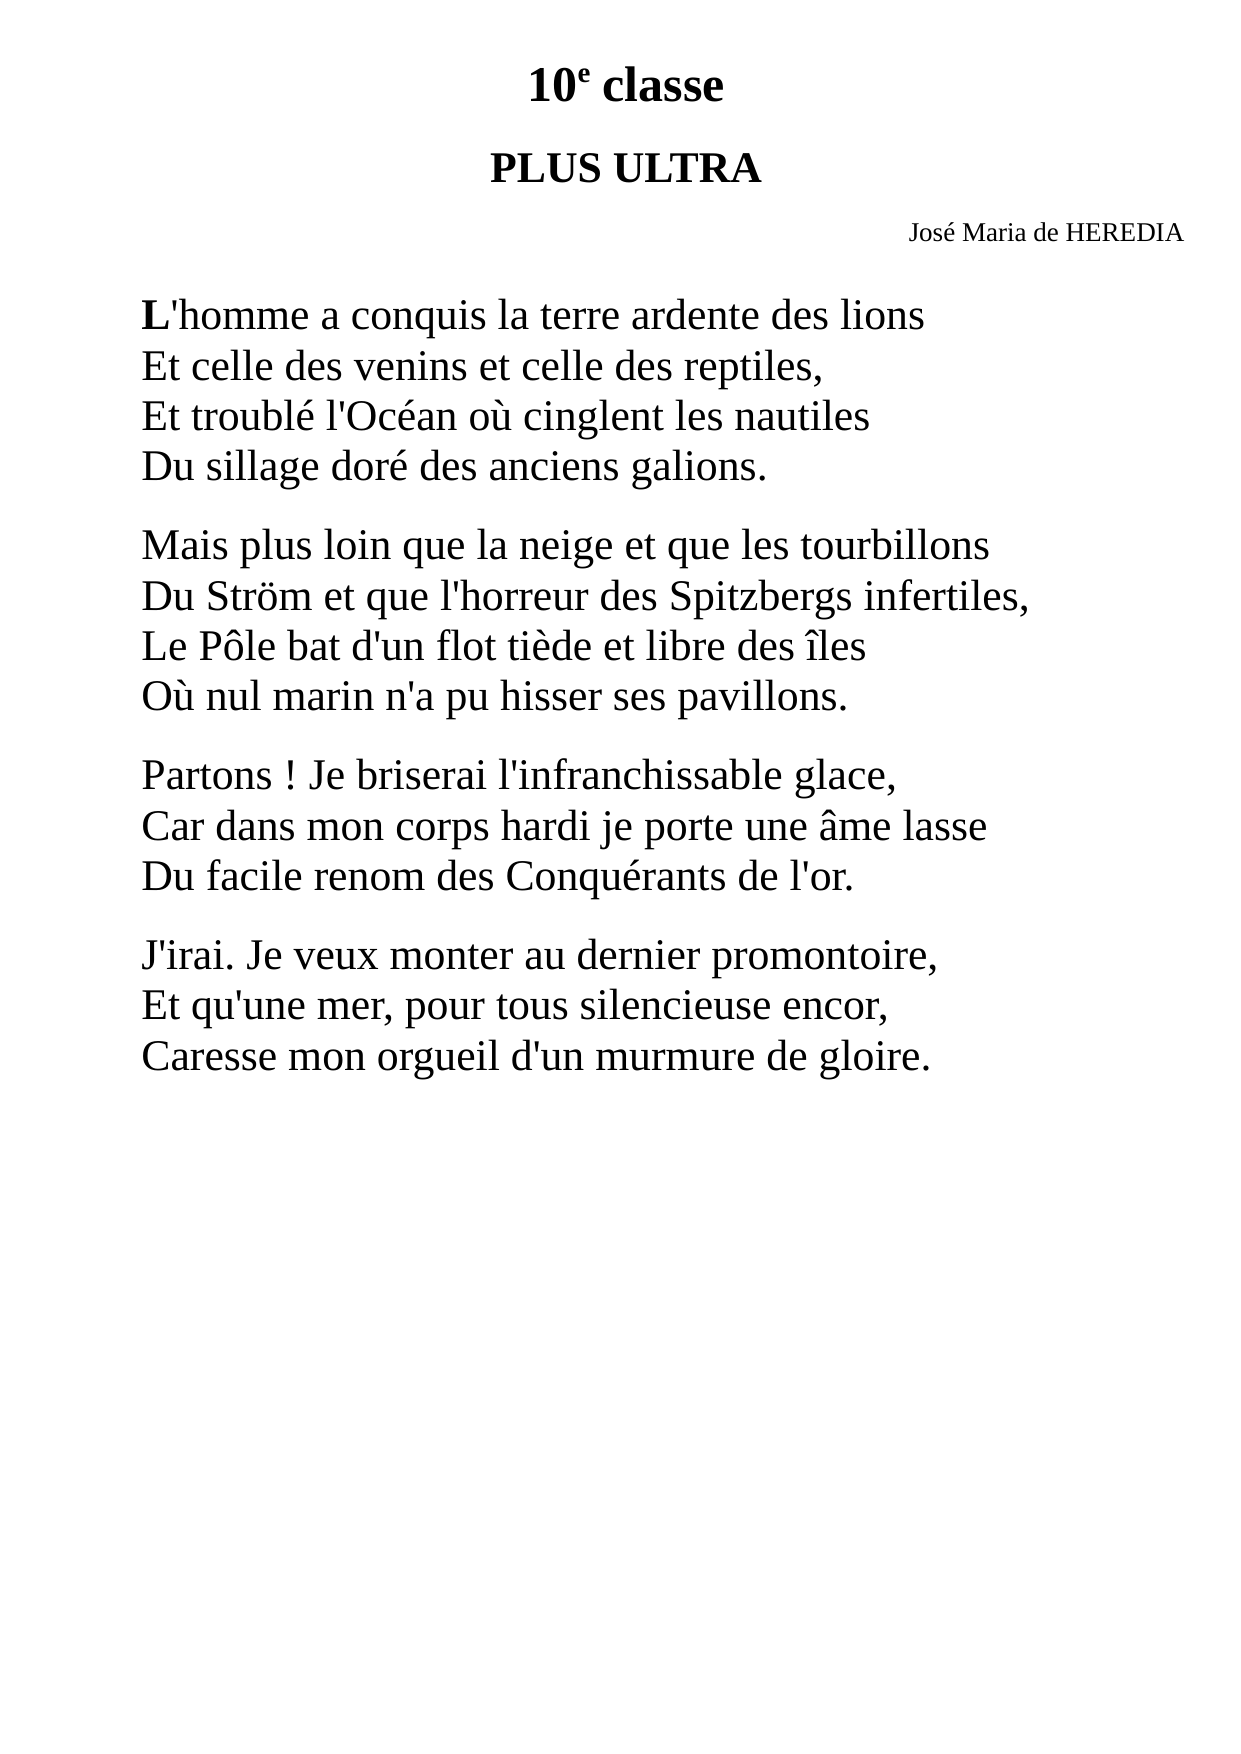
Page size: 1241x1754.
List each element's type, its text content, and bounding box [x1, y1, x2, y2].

text 10e classe [67, 55, 1184, 112]
text Caresse mon orgueil d'un murmure de gloire. [141, 1029, 1184, 1079]
text Du facile renom des Conquérants de l'or. [141, 849, 1184, 900]
text L'homme a conquis la terre ardente des lions [141, 289, 1184, 339]
text Et celle des venins et celle des reptiles, [141, 339, 1184, 389]
text Du sillage doré des anciens galions. [141, 440, 1184, 490]
text Le Pôle bat d'un flot tiède et libre des îles [141, 619, 1184, 670]
text PLUS ULTRA [67, 141, 1184, 192]
text Partons ! Je briserai l'infranchissable glace, [141, 749, 1184, 799]
text Car dans mon corps hardi je porte une âme lasse [141, 799, 1184, 849]
text Et troublé l'Océan où cinglent les nautiles [141, 389, 1184, 440]
text Mais plus loin que la neige et que les tourbillons [141, 519, 1184, 569]
text Et qu'une mer, pour tous silencieuse encor, [141, 979, 1184, 1029]
text Où nul marin n'a pu hisser ses pavillons. [141, 670, 1184, 720]
subtitle José Maria de HEREDIA [105, 217, 1184, 248]
text Du Ström et que l'horreur des Spitzbergs infertiles, [141, 569, 1184, 619]
text J'irai. Je veux monter au dernier promontoire, [141, 929, 1184, 979]
